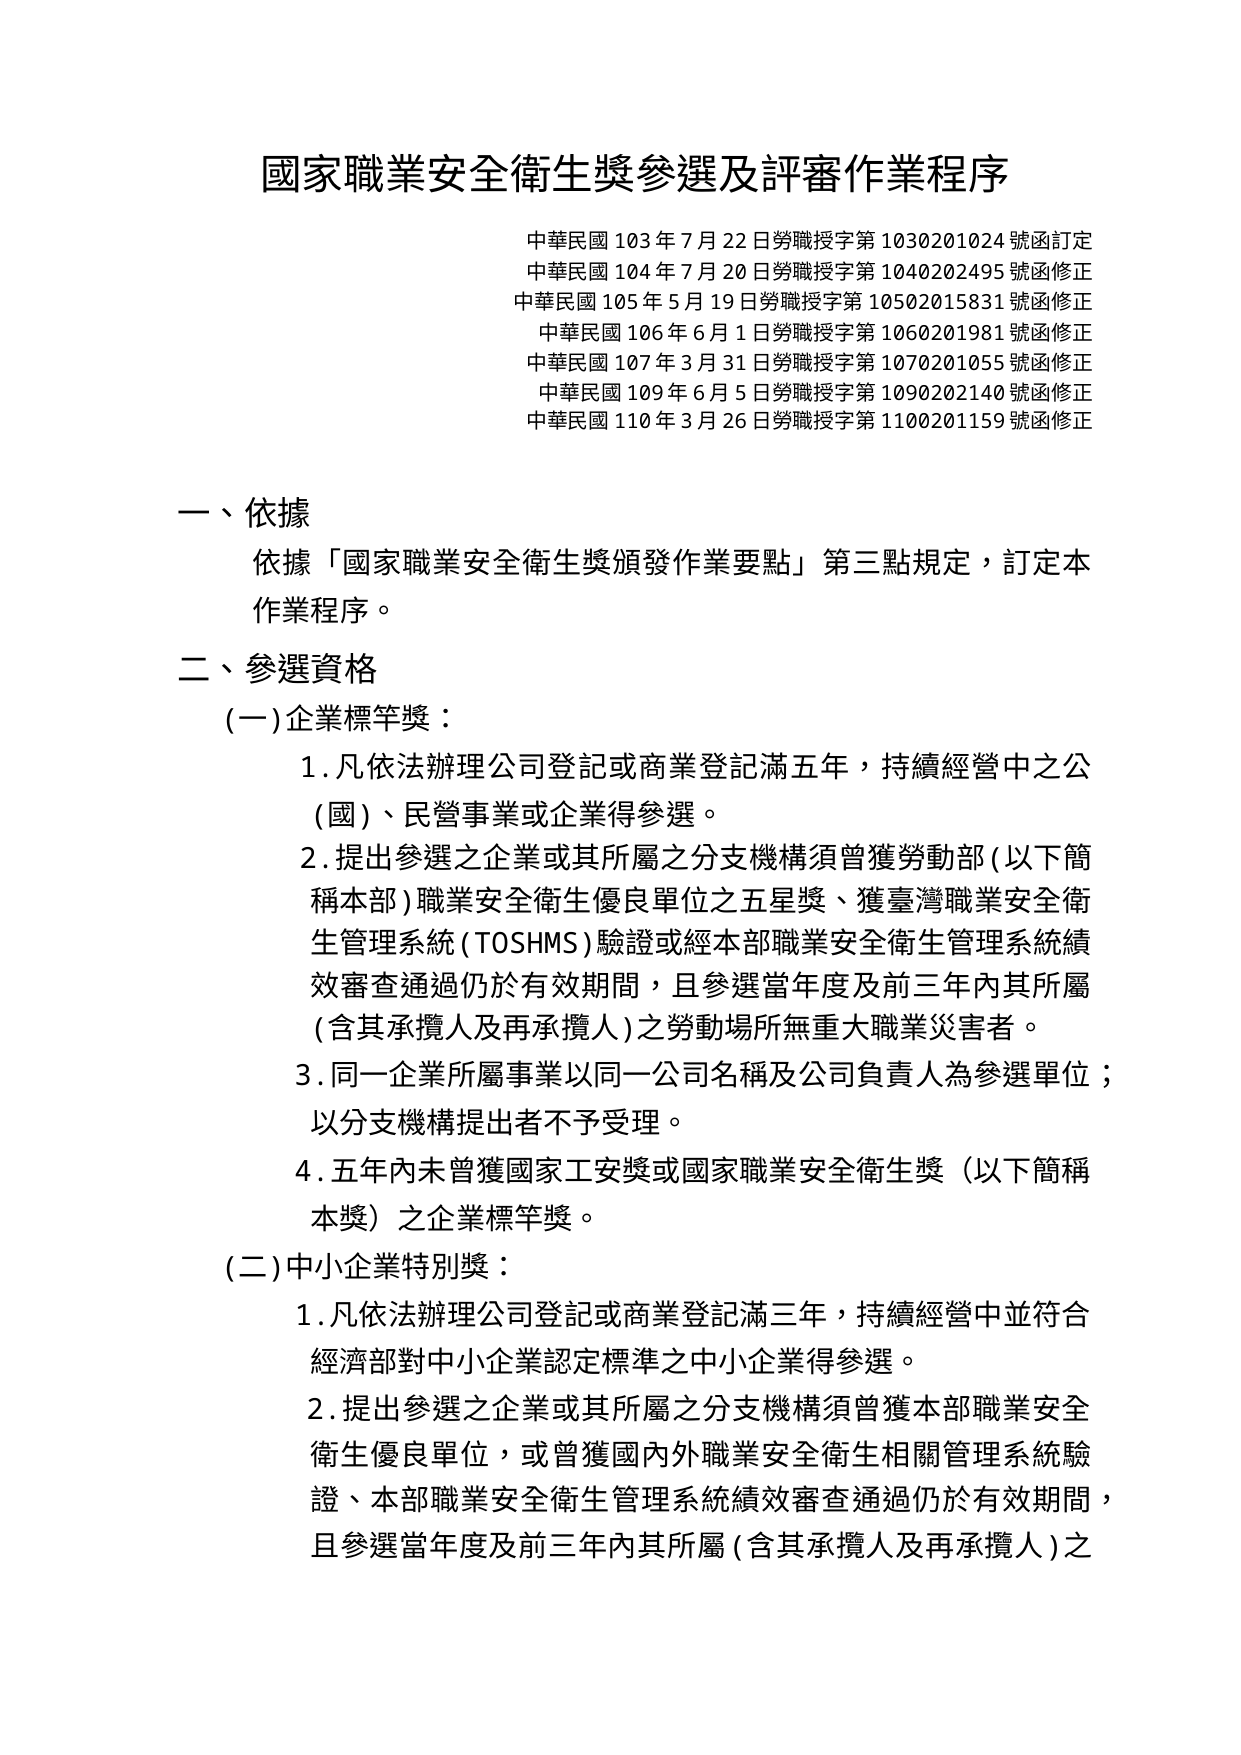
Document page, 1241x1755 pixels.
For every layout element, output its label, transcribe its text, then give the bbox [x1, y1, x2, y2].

text 中華民國106年6月1日勞職授字第1060201981號函修正 [177, 316, 1093, 346]
text 中華民國105年5月19日勞職授字第10502015831號函修正 [177, 285, 1093, 316]
text 中華民國104年7月20日勞職授字第1040202495號函修正 [177, 255, 1093, 285]
text 中華民國103年7月22日勞職授字第1030201024號函訂定 [177, 225, 1093, 255]
text 中華民國107年3月31日勞職授字第1070201055號函修正 [177, 346, 1093, 376]
text 1.凡依法辦理公司登記或商業登記滿五年，持續經營中之公(國)、民營事業或企業得參選。 [206, 739, 1093, 835]
text 2.提出參選之企業或其所屬之分支機構須曾獲本部職業安全衛生優良單位，或曾獲國內外職業安全衛生相關管理系統驗證、本部職業安全衛生管理系統績效審查通過仍於有效期間，且參選當年度及前三年內其所屬(含其承攬人及再承攬人)之勞動場所無重大職業災害者。 [177, 1382, 1093, 1566]
text 2.提出參選之企業或其所屬之分支機構須曾獲勞動部(以下簡稱本部)職業安全衛生優良單位之五星獎、獲臺灣職業安全衛生管理系統(TOSHMS)驗證或經本部職業安全衛生管理系統績效審查通過仍於有效期間，且參選當年度及前三年內其所屬(含其承攬人及再承攬人)之勞動場所無重大職業災害者。 [174, 835, 1093, 1047]
text (二)中小企業特別獎： [221, 1239, 1093, 1287]
text 二、參選資格 [177, 643, 1093, 691]
text 中華民國109年6月5日勞職授字第1090202140號函修正 [177, 376, 1093, 407]
text (一)企業標竿獎： [221, 691, 1093, 739]
text 1.凡依法辦理公司登記或商業登記滿三年，持續經營中並符合經濟部對中小企業認定標準之中小企業得參選。 [206, 1287, 1093, 1382]
text 國家職業安全衛生獎參選及評審作業程序 [177, 148, 1093, 200]
text 一、依據 [177, 487, 1093, 535]
text 3.同一企業所屬事業以同一公司名稱及公司負責人為參選單位；以分支機構提出者不予受理。 [206, 1047, 1093, 1143]
text 依據「國家職業安全衛生獎頒發作業要點」第三點規定，訂定本作業程序。 [252, 535, 1093, 631]
text 4.五年內未曾獲國家工安獎或國家職業安全衛生獎（以下簡稱本獎）之企業標竿獎。 [206, 1143, 1093, 1239]
text 中華民國110年3月26日勞職授字第1100201159號函修正 [177, 407, 1093, 434]
